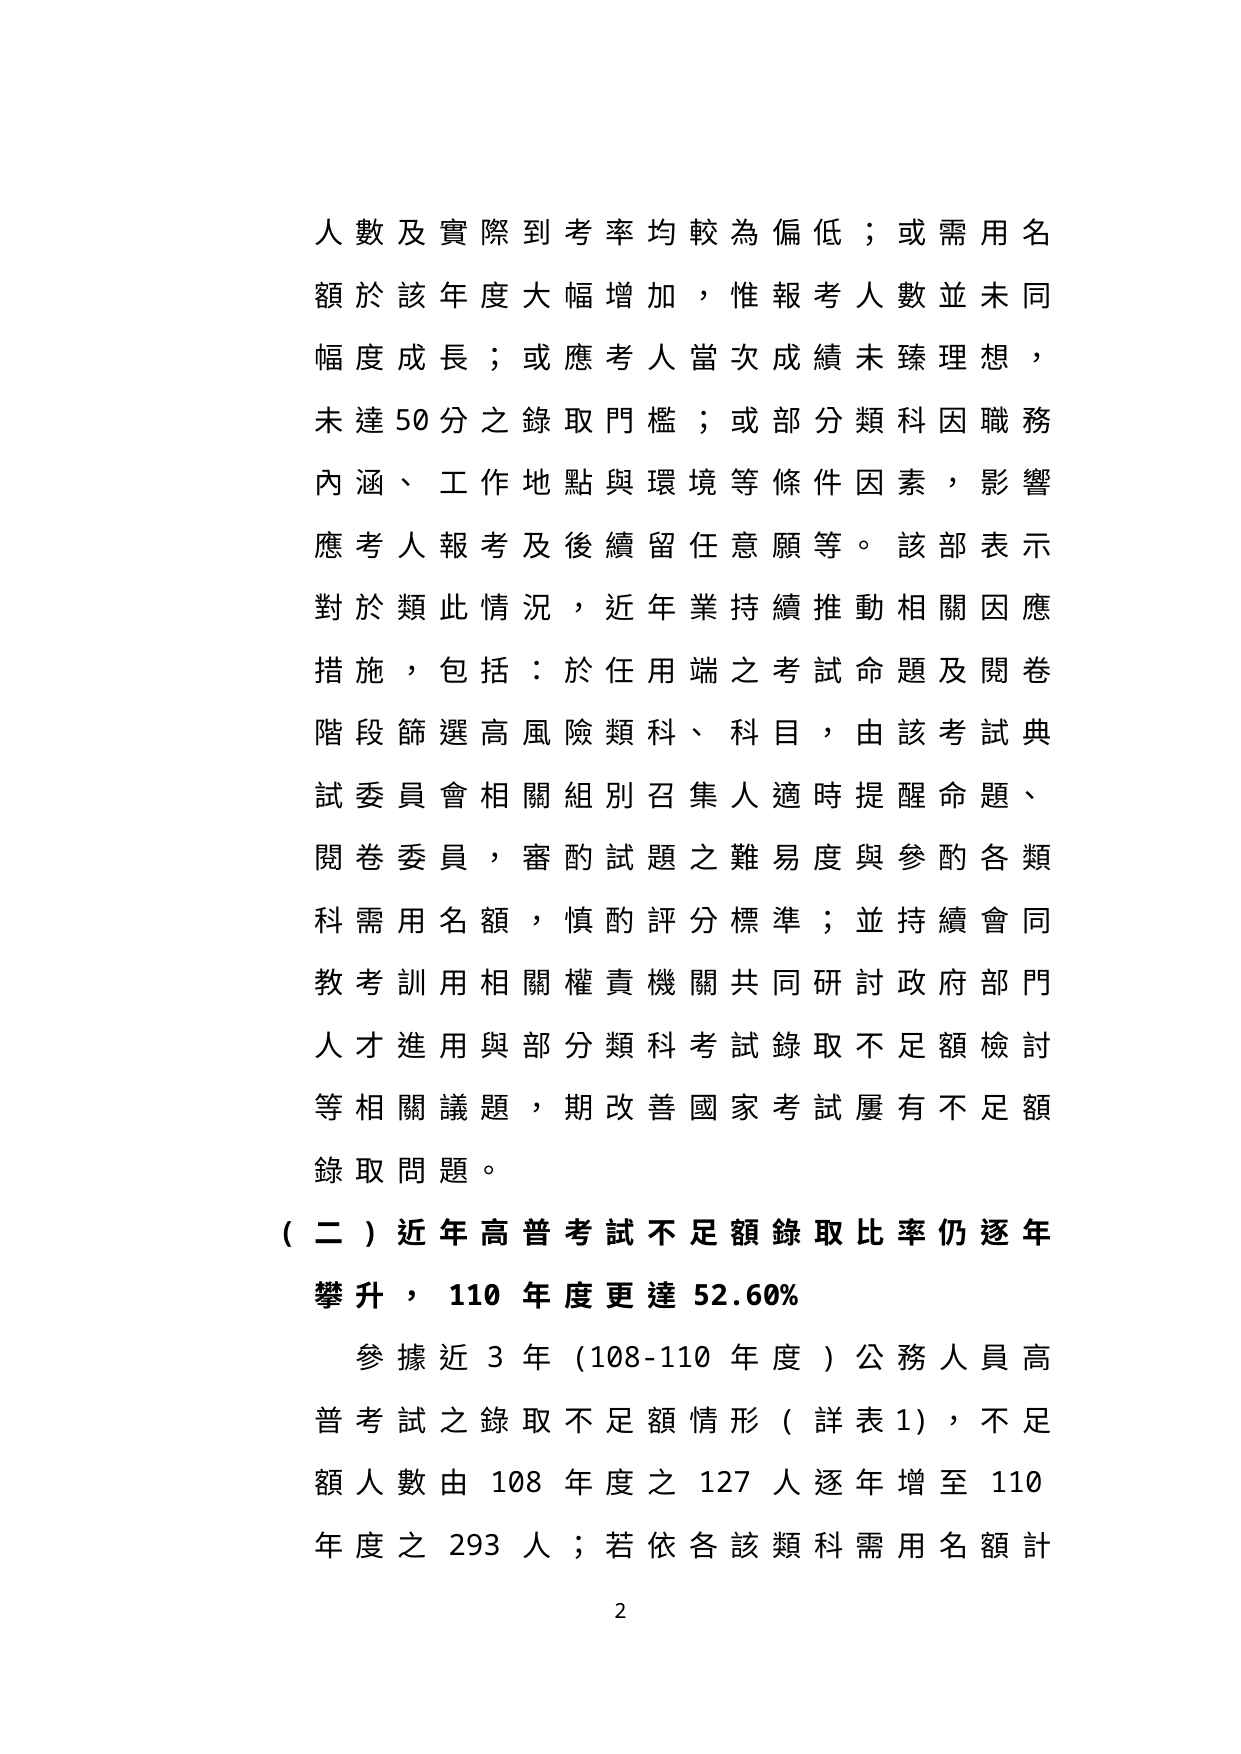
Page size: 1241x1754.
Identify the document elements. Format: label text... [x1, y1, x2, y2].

text 參據近3年(108-110年度)公務人員高普考試之錄取不足額情形(詳表1)，不足額人數由108年度之127人逐年增至110年度之293人；若依各該類科需用名額計算之整體不足額錄取比率，亦由108年度之26.62%逐年攀升至110年度之52.60%，顯示高普考試部分類科之不足額錄取問題未見改善。若依個別類科分析，部分類科已連續3年均未能足額錄取且多有不足額比率偏高情形，如：高考三級之建築工程(110年不足額比率79.19%，以下括號內所列比率同)、公職建築師(71.43%)、藥事(94.74%)及普通考試之電信工程(33.33%)等類科；又部分類科110年度新增發生不足額錄取情形，如：高考三級之農業機械、資訊處理、測量製圖與公職護理師，普通考試之機械工程及輪機技術等類科。110年度高普考試之不足額率取人數達293人，為近年之新高點，恐對用人機關之人力需求或運用調派造成影響，前揭相關改善措施之成效容待提升。鑒於國家考試之報名資格、應考類科及任用條件，與用人機關、考試機關、培訓機關等均有密切關係，該部允宜與相關單位積極溝通並加強相關改善措施成效，俾精進該等考試類科之考選效能。 [271, 1314, 1058, 1564]
text 人數及實際到考率均較為偏低；或需用名額於該年度大幅增加，惟報考人數並未同幅度成長；或應考人當次成績未臻理想，未達50分之錄取門檻；或部分類科因職務內涵、工作地點與環境等條件因素，影響應考人報考及後續留任意願等。該部表示對於類此情況，近年業持續推動相關因應措施，包括：於任用端之考試命題及閱卷階段篩選高風險類科、科目，由該考試典試委員會相關組別召集人適時提醒命題、閱卷委員，審酌試題之難易度與參酌各類科需用名額，慎酌評分標準；並持續會同教考訓用相關權責機關共同研討政府部門人才進用與部分類科考試錄取不足額檢討等相關議題，期改善國家考試屢有不足額錄取問題。 [271, 189, 1058, 1189]
text (二)近年高普考試不足額錄取比率仍逐年攀升，110年度更達52.60% [242, 1189, 1058, 1314]
